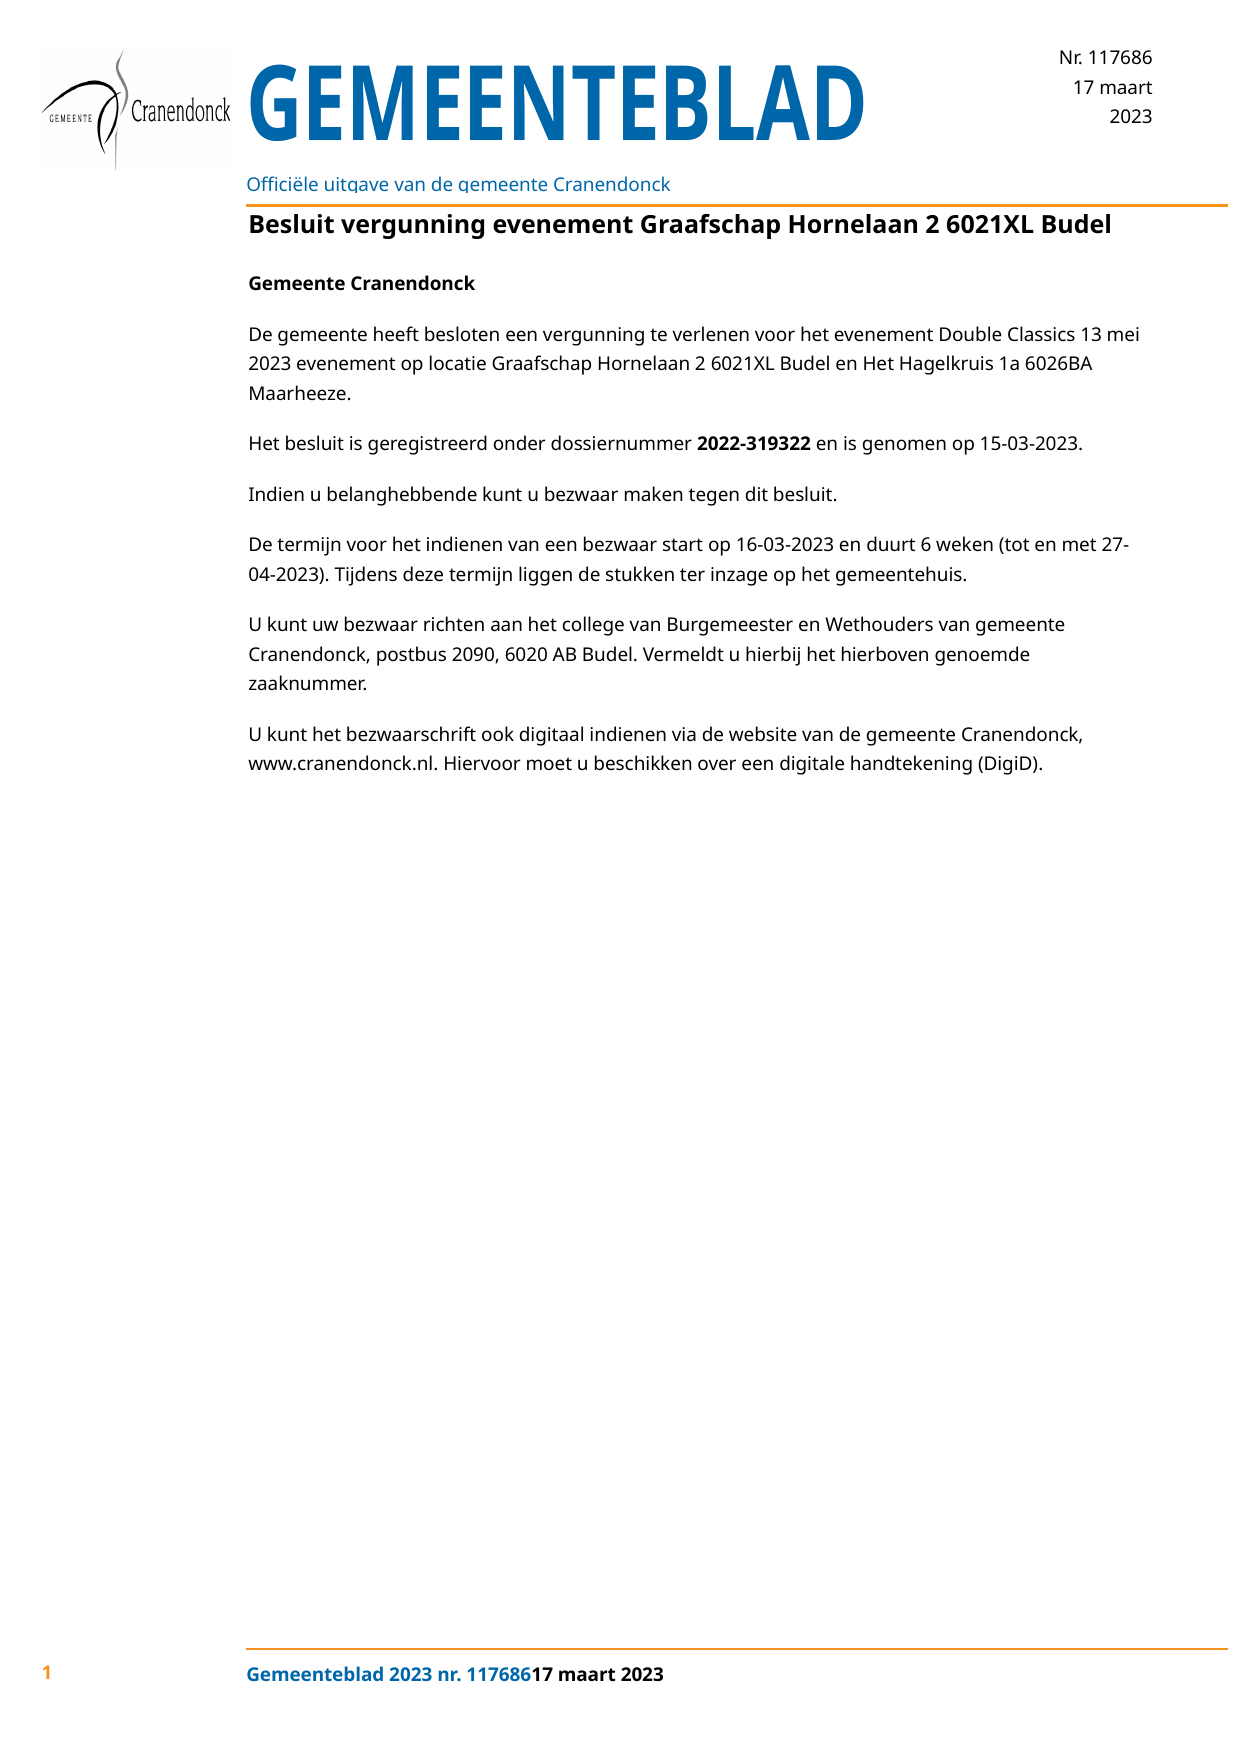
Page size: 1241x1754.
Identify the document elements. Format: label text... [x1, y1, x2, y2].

picture [41, 47, 231, 172]
text U kunt het bezwaarschrift ook digitaal indienen via de website van de gemeente Cranendonck, www.cranendonck.nl. Hiervoor moet u beschikken over een digitale handtekening (DigiD). [248, 721, 1152, 776]
text Indien u belanghebbende kunt u bezwaar maken tegen dit besluit. [248, 481, 1152, 506]
text Gemeente Cranendonck [248, 270, 1152, 296]
text U kunt uw bezwaar richten aan het college van Burgemeester en Wethouders van gemeente Cranendonck, postbus 2090, 6020 AB Budel. Vermeldt u hierbij het hierboven genoemde zaaknummer. [248, 611, 1152, 696]
text Het besluit is geregistreerd onder dossiernummer 2022-319322 en is genomen op 15-03-2023. [248, 430, 1152, 456]
text De gemeente heeft besloten een vergunning te verlenen voor het evenement Double Classics 13 mei 2023 evenement op locatie Graafschap Hornelaan 2 6021XL Budel en Het Hagelkruis 1a 6026BA Maarheeze. [248, 321, 1152, 406]
text De termijn voor het indienen van een bezwaar start op 16-03-2023 en duurt 6 weken (tot en met 27-04-2023). Tijdens deze termijn liggen de stukken ter inzage op het gemeentehuis. [248, 531, 1152, 586]
text Besluit vergunning evenement Graafschap Hornelaan 2 6021XL Budel [248, 207, 1152, 241]
